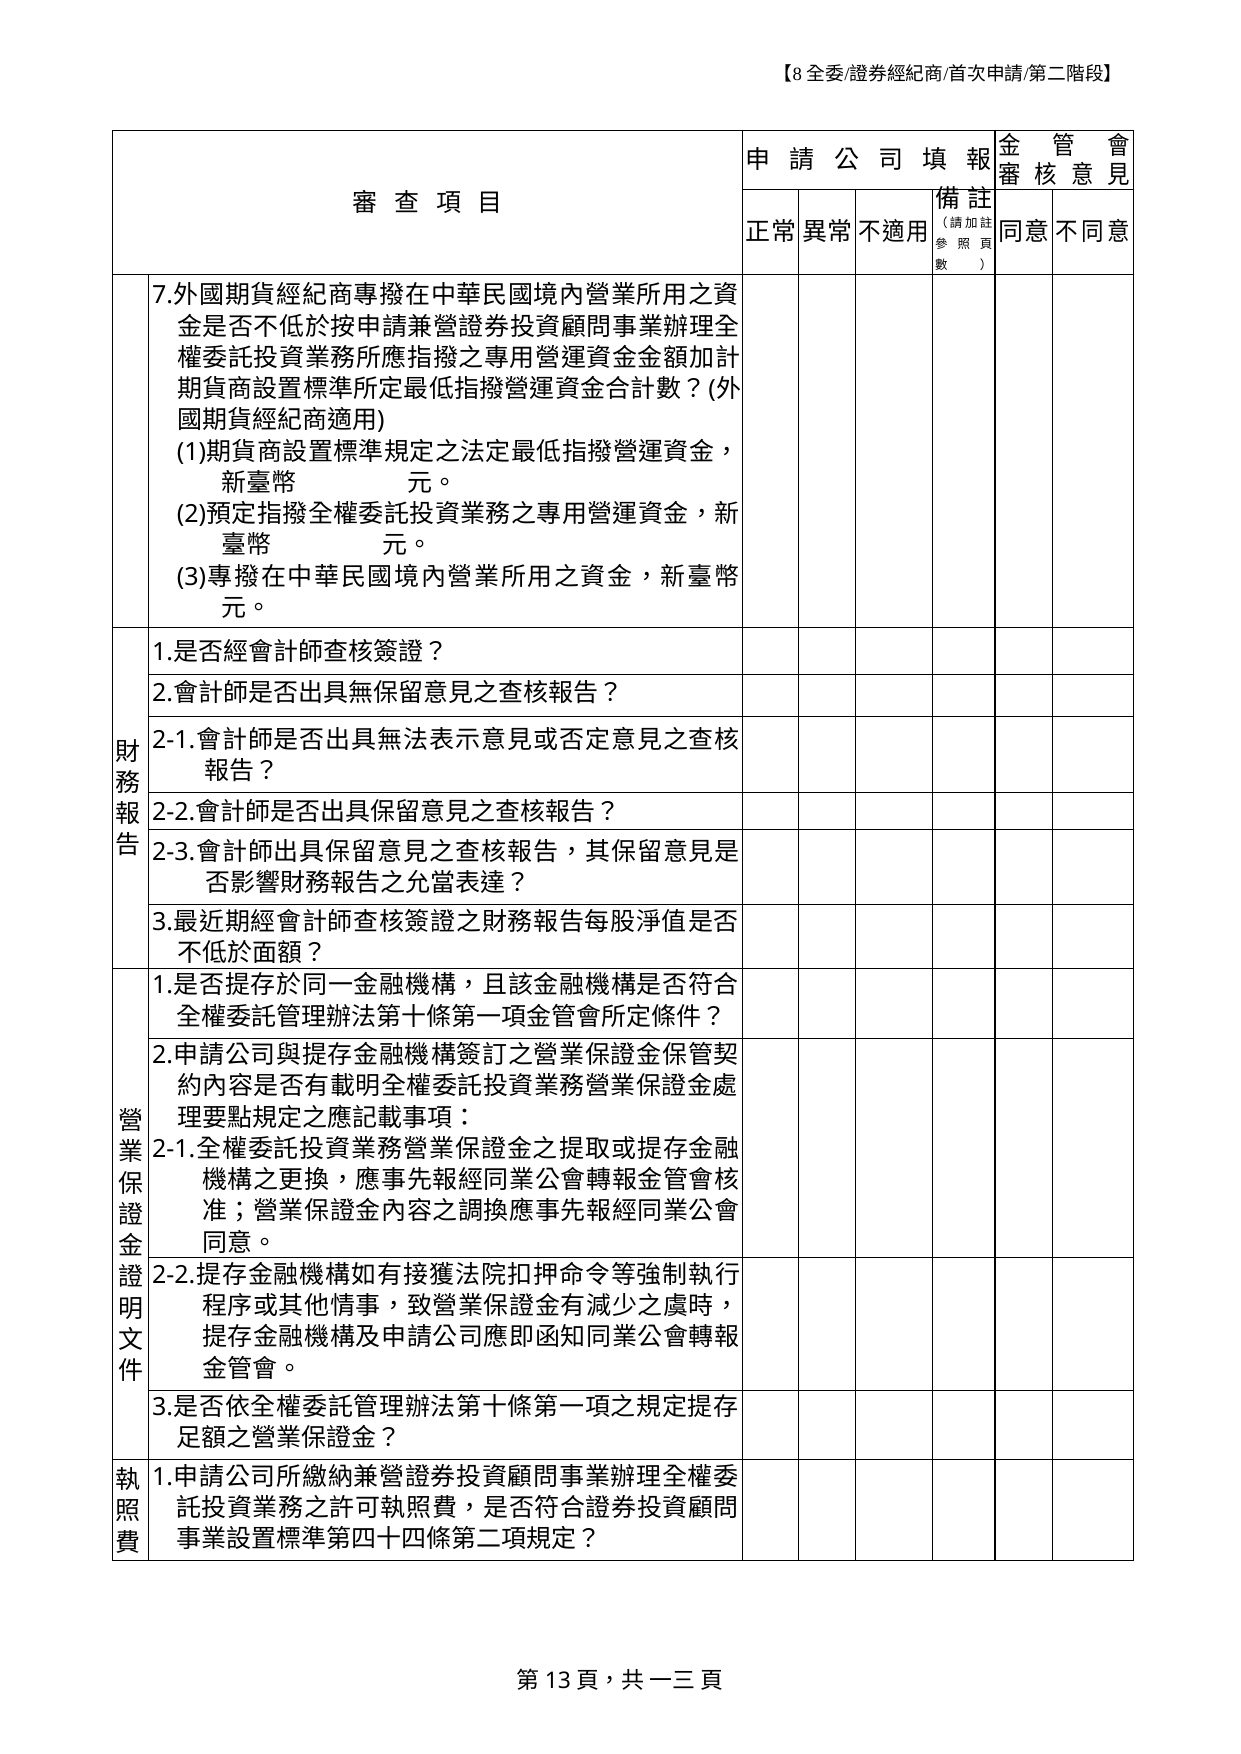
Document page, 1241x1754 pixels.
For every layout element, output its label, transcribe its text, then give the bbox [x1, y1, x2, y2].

table_cell [856, 1460, 932, 1560]
table_cell 執照費 [113, 1460, 148, 1560]
table_cell [1053, 675, 1133, 716]
table_cell [933, 1039, 994, 1257]
table_cell [743, 675, 798, 716]
table_cell [743, 830, 798, 904]
table_cell [1053, 793, 1133, 829]
table_header 金管會 審核意見 [996, 131, 1133, 189]
table_cell 1.是否提存於同一金融機構，且該金融機構是否符合全權委託管理辦法第十條第一項金管會所定條件？ [149, 969, 742, 1037]
table_cell [856, 793, 932, 829]
table_header 申 請 公 司 填 報 [743, 131, 994, 189]
table_cell [1053, 717, 1133, 792]
table_cell [856, 1039, 932, 1257]
table_cell [996, 1460, 1052, 1560]
table_cell [856, 717, 932, 792]
table_cell [799, 1460, 855, 1560]
table_cell [743, 1391, 798, 1459]
table_header 審 查 項 目 [113, 131, 742, 274]
table_cell [933, 905, 994, 968]
table_cell [996, 717, 1052, 792]
table_cell 2-1.會計師是否出具無法表示意見或否定意見之查核報告？ [149, 717, 742, 792]
table_cell [743, 905, 798, 968]
table_cell 1.申請公司所繳納兼營證券投資顧問事業辦理全權委託投資業務之許可執照費，是否符合證券投資顧問事業設置標準第四十四條第二項規定？ [149, 1460, 742, 1560]
table_cell [933, 628, 994, 674]
table_cell [933, 675, 994, 716]
table_cell [933, 1391, 994, 1459]
table_cell 異常 [799, 190, 855, 274]
table_cell [799, 275, 855, 627]
table_cell [996, 905, 1052, 968]
table_cell [1053, 830, 1133, 904]
table_cell [933, 793, 994, 829]
table_cell 2-2.會計師是否出具保留意見之查核報告？ [149, 793, 742, 829]
table_cell [933, 1460, 994, 1560]
table_cell [1053, 628, 1133, 674]
table_cell [996, 793, 1052, 829]
table_cell [799, 628, 855, 674]
table_cell [933, 275, 994, 627]
table_cell [1053, 1391, 1133, 1459]
table_cell [933, 1258, 994, 1389]
table_cell 2-3.會計師出具保留意見之查核報告，其保留意見是否影響財務報告之允當表達？ [149, 830, 742, 904]
table_cell [743, 793, 798, 829]
table_cell 財務報告 [113, 628, 148, 968]
table_cell [743, 717, 798, 792]
table_cell 營 業 保 證 金 證 明 文 件 [113, 969, 148, 1459]
table_cell [996, 1391, 1052, 1459]
table_cell [799, 675, 855, 716]
table_cell [996, 1258, 1052, 1389]
table_cell [1053, 1039, 1133, 1257]
table_cell 3.是否依全權委託管理辦法第十條第一項之規定提存足額之營業保證金？ [149, 1391, 742, 1459]
table_cell [996, 969, 1052, 1037]
table_cell [856, 675, 932, 716]
table_cell [799, 717, 855, 792]
table_cell 2-2.提存金融機構如有接獲法院扣押命令等強制執行程序或其他情事，致營業保證金有減少之虞時，提存金融機構及申請公司應即函知同業公會轉報金管會。 [149, 1258, 742, 1389]
table_cell [1053, 1460, 1133, 1560]
table_cell 1.是否經會計師查核簽證？ [149, 628, 742, 674]
table_cell [996, 675, 1052, 716]
table_cell [856, 275, 932, 627]
table_cell [799, 1391, 855, 1459]
table_cell [856, 1391, 932, 1459]
table_cell [799, 1258, 855, 1389]
table_cell [743, 1258, 798, 1389]
table_cell [1053, 969, 1133, 1037]
table_cell [113, 275, 148, 627]
table_cell [933, 717, 994, 792]
table_cell [1053, 1258, 1133, 1389]
table_cell [933, 969, 994, 1037]
table_cell [799, 969, 855, 1037]
table_cell 7.外國期貨經紀商專撥在中華民國境內營業所用之資金是否不低於按申請兼營證券投資顧問事業辦理全權委託投資業務所應指撥之專用營運資金金額加計期貨商設置標準所定最低指撥營運資金合計數？(外國期貨經紀商適用) (1)期貨商設置標準規定之法定最低指撥營運資金，新臺幣 元。 (2)預定指撥全權委託投資業務之專用營運資金，新臺幣 元。 (3)專撥在中華民國境內營業所用之資金，新臺幣 元。 [149, 275, 742, 627]
table_cell 2.會計師是否出具無保留意見之查核報告？ [149, 675, 742, 716]
table_cell [933, 830, 994, 904]
table_cell [743, 628, 798, 674]
table_cell [856, 628, 932, 674]
table_cell 備註（請加註參照頁數） [933, 190, 994, 274]
table_cell [1053, 275, 1133, 627]
table_cell [743, 1460, 798, 1560]
table_cell [1053, 905, 1133, 968]
table_cell 正常 [743, 190, 798, 274]
table_cell [856, 969, 932, 1037]
table_cell [799, 830, 855, 904]
table_cell 3.最近期經會計師查核簽證之財務報告每股淨值是否不低於面額？ [149, 905, 742, 968]
table_cell 2.申請公司與提存金融機構簽訂之營業保證金保管契約內容是否有載明全權委託投資業務營業保證金處理要點規定之應記載事項： 2-1.全權委託投資業務營業保證金之提取或提存金融機構之更換，應事先報經同業公會轉報金管會核准；營業保證金內容之調換應事先報經同業公會同意。 [149, 1039, 742, 1257]
table_cell [743, 969, 798, 1037]
table_cell [996, 830, 1052, 904]
table_cell [996, 628, 1052, 674]
table_cell [799, 1039, 855, 1257]
table_cell 同意 [996, 190, 1052, 274]
table_cell [743, 1039, 798, 1257]
table_cell [743, 275, 798, 627]
table_cell 不同意 [1053, 190, 1133, 274]
table_cell 不適用 [856, 190, 932, 274]
table_cell [996, 1039, 1052, 1257]
table_cell [799, 905, 855, 968]
table_cell [856, 830, 932, 904]
table_cell [856, 905, 932, 968]
table_cell [996, 275, 1052, 627]
table_cell [856, 1258, 932, 1389]
table_cell [799, 793, 855, 829]
